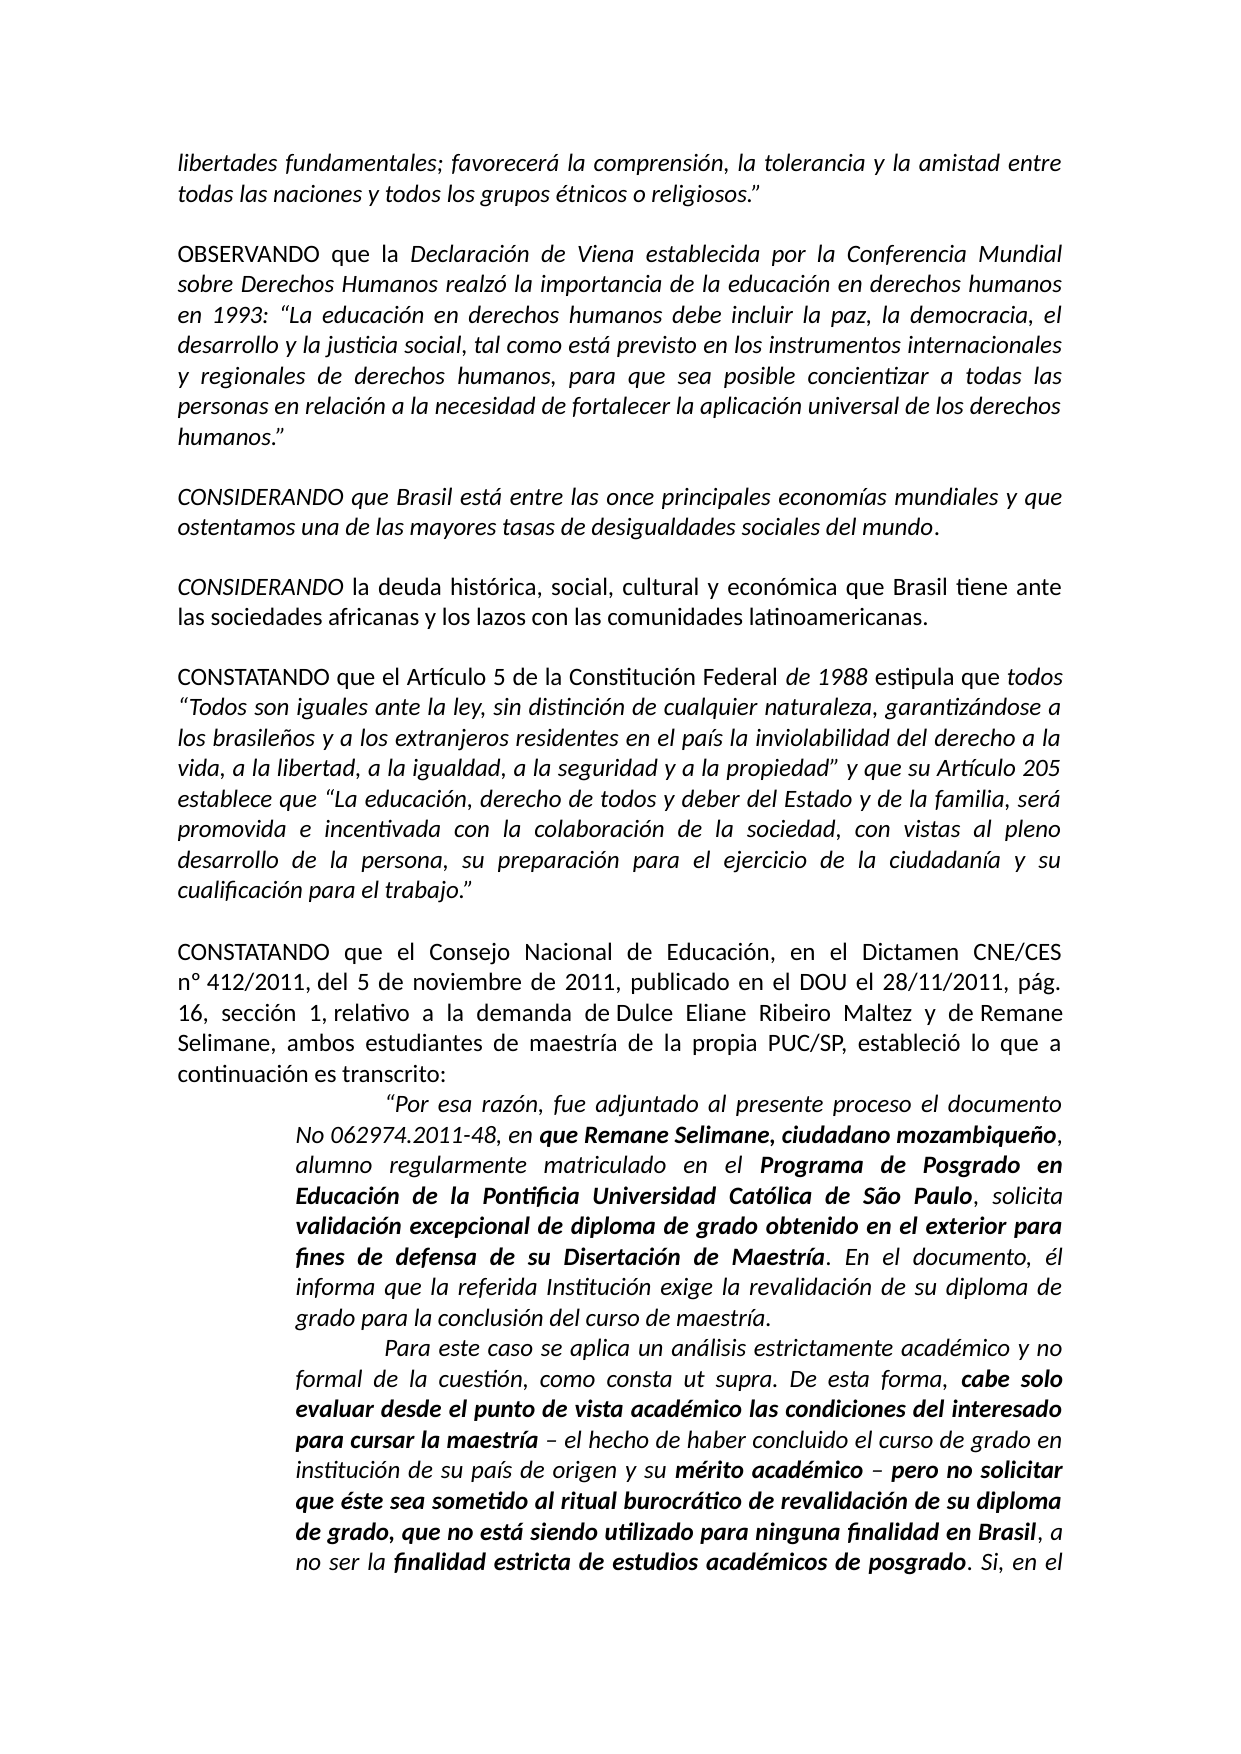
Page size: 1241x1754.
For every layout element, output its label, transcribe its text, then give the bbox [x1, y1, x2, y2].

text “Por esa razón, fue adjuntado al presente proceso el documento No 062974.2011-48, en que Remane Selimane, ciudadano mozambiqueño, alumno regularmente matriculado en el Programa de Posgrado en Educación de la Pontificia Universidad Católica de São Paulo, solicita validación excepcional de diploma de grado obtenido en el exterior para fines de defensa de su Disertación de Maestría. En el documento, él informa que la referida Institución exige la revalidación de su diploma de grado para la conclusión del curso de maestría. [295, 1088, 1063, 1332]
text CONSTATANDO que el Consejo Nacional de Educación, en el Dictamen CNE/CES nº 412/2011, del 5 de noviembre de 2011, publicado en el DOU el 28/11/2011, pág. 16, sección 1, relativo a la demanda de Dulce Eliane Ribeiro Maltez y de Remane Selimane, ambos estudiantes de maestría de la propia PUC/SP, estableció lo que a continuación es transcrito: [177, 936, 1063, 1088]
text libertades fundamentales; favorecerá la comprensión, la tolerancia y la amistad entre todas las naciones y todos los grupos étnicos o religiosos.” [177, 148, 1063, 209]
text OBSERVANDO que la Declaración de Viena establecida por la Conferencia Mundial sobre Derechos Humanos realzó la importancia de la educación en derechos humanos en 1993: “La educación en derechos humanos debe incluir la paz, la democracia, el desarrollo y la justicia social, tal como está previsto en los instrumentos internacionales y regionales de derechos humanos, para que sea posible concientizar a todas las personas en relación a la necesidad de fortalecer la aplicación universal de los derechos humanos.” [177, 238, 1063, 451]
text CONSIDERANDO que Brasil está entre las once principales economías mundiales y que ostentamos una de las mayores tasas de desigualdades sociales del mundo. [177, 481, 1063, 542]
text CONSIDERANDO la deuda histórica, social, cultural y económica que Brasil tiene ante las sociedades africanas y los lazos con las comunidades latinoamericanas. [177, 571, 1063, 632]
text CONSTATANDO que el Artículo 5 de la Constitución Federal de 1988 estipula que todos “Todos son iguales ante la ley, sin distinción de cualquier naturaleza, garantizándose a los brasileños y a los extranjeros residentes en el país la inviolabilidad del derecho a la vida, a la libertad, a la igualdad, a la seguridad y a la propiedad” y que su Artículo 205 establece que “La educación, derecho de todos y deber del Estado y de la familia, será promovida e incentivada con la colaboración de la sociedad, con vistas al pleno desarrollo de la persona, su preparación para el ejercicio de la ciudadanía y su cualificación para el trabajo.” [177, 661, 1063, 905]
text Para este caso se aplica un análisis estrictamente académico y no formal de la cuestión, como consta ut supra. De esta forma, cabe solo evaluar desde el punto de vista académico las condiciones del interesado para cursar la maestría – el hecho de haber concluido el curso de grado en institución de su país de origen y su mérito académico – pero no solicitar que éste sea sometido al ritual burocrático de revalidación de su diploma de grado, que no está siendo utilizado para ninguna finalidad en Brasil, a no ser la finalidad estricta de estudios académicos de posgrado. Si, en el [295, 1332, 1063, 1577]
